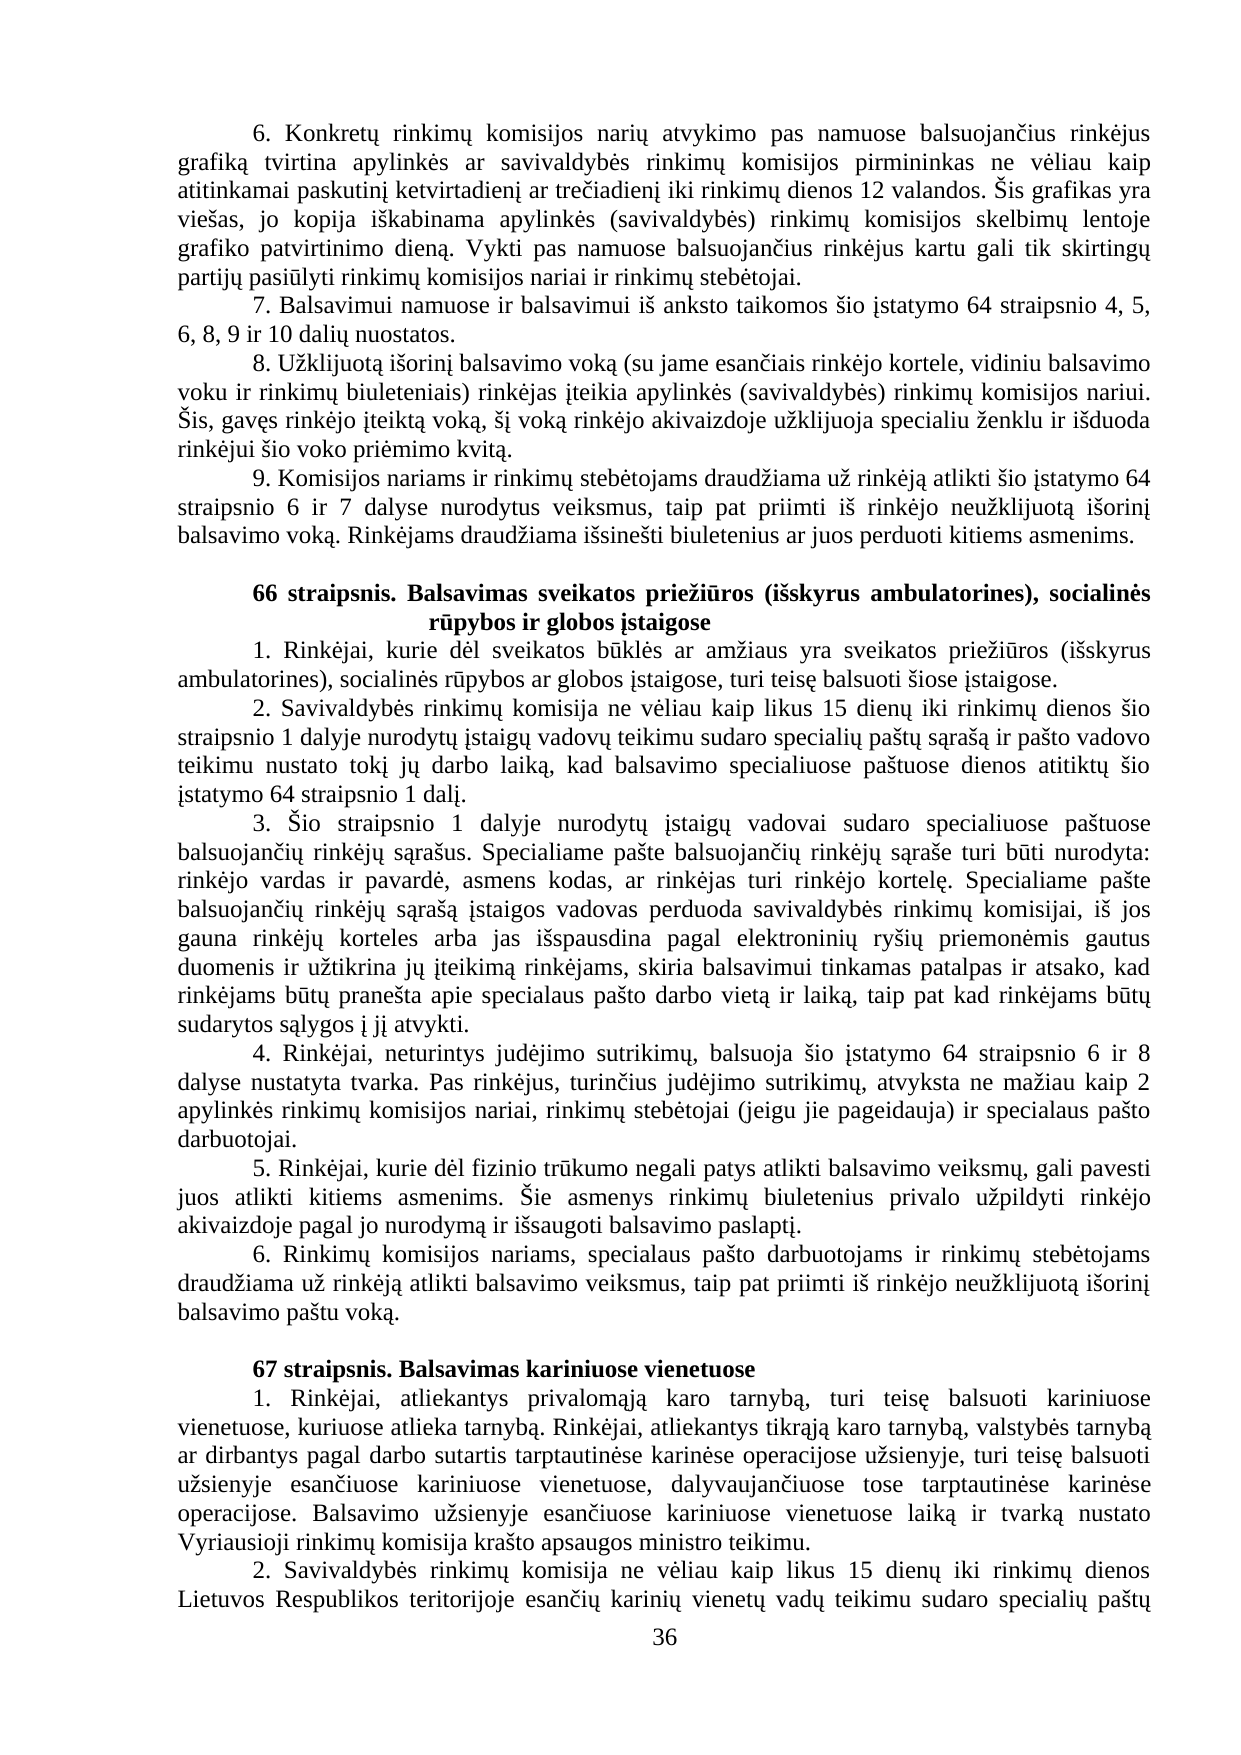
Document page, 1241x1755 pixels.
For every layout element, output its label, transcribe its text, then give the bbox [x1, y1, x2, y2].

text 8. Užklijuotą išorinį balsavimo voką (su jame esančiais rinkėjo kortele, vidiniu balsavimo voku ir rinkimų biuleteniais) rinkėjas įteikia apylinkės (savivaldybės) rinkimų komisijos nariui. Šis, gavęs rinkėjo įteiktą voką, šį voką rinkėjo akivaizdoje užklijuoja specialiu ženklu ir išduoda rinkėjui šio voko priėmimo kvitą. [177, 348, 1152, 463]
text 7. Balsavimui namuose ir balsavimui iš anksto taikomos šio įstatymo 64 straipsnio 4, 5, 6, 8, 9 ir 10 dalių nuostatos. [177, 291, 1152, 348]
text 6. Konkretų rinkimų komisijos narių atvykimo pas namuose balsuojančius rinkėjus grafiką tvirtina apylinkės ar savivaldybės rinkimų komisijos pirmininkas ne vėliau kaip atitinkamai paskutinį ketvirtadienį ar trečiadienį iki rinkimų dienos 12 valandos. Šis grafikas yra viešas, jo kopija iškabinama apylinkės (savivaldybės) rinkimų komisijos skelbimų lentoje grafiko patvirtinimo dieną. Vykti pas namuose balsuojančius rinkėjus kartu gali tik skirtingų partijų pasiūlyti rinkimų komisijos nariai ir rinkimų stebėtojai. [177, 118, 1152, 291]
text 3. Šio straipsnio 1 dalyje nurodytų įstaigų vadovai sudaro specialiuose paštuose balsuojančių rinkėjų sąrašus. Specialiame pašte balsuojančių rinkėjų sąraše turi būti nurodyta: rinkėjo vardas ir pavardė, asmens kodas, ar rinkėjas turi rinkėjo kortelę. Specialiame pašte balsuojančių rinkėjų sąrašą įstaigos vadovas perduoda savivaldybės rinkimų komisijai, iš jos gauna rinkėjų korteles arba jas išspausdina pagal elektroninių ryšių priemonėmis gautus duomenis ir užtikrina jų įteikimą rinkėjams, skiria balsavimui tinkamas patalpas ir atsako, kad rinkėjams būtų pranešta apie specialaus pašto darbo vietą ir laiką, taip pat kad rinkėjams būtų sudarytos sąlygos į jį atvykti. [177, 808, 1152, 1038]
text 66 straipsnis. Balsavimas sveikatos priežiūros (išskyrus ambulatorines), socialinės rūpybos ir globos įstaigose [252, 578, 1152, 636]
text 1. Rinkėjai, kurie dėl sveikatos būklės ar amžiaus yra sveikatos priežiūros (išskyrus ambulatorines), socialinės rūpybos ar globos įstaigose, turi teisę balsuoti šiose įstaigose. [177, 636, 1152, 693]
text 5. Rinkėjai, kurie dėl fizinio trūkumo negali patys atlikti balsavimo veiksmų, gali pavesti juos atlikti kitiems asmenims. Šie asmenys rinkimų biuletenius privalo užpildyti rinkėjo akivaizdoje pagal jo nurodymą ir išsaugoti balsavimo paslaptį. [177, 1153, 1152, 1239]
text 9. Komisijos nariams ir rinkimų stebėtojams draudžiama už rinkėją atlikti šio įstatymo 64 straipsnio 6 ir 7 dalyse nurodytus veiksmus, taip pat priimti iš rinkėjo neužklijuotą išorinį balsavimo voką. Rinkėjams draudžiama išsinešti biuletenius ar juos perduoti kitiems asmenims. [177, 463, 1152, 549]
text 1. Rinkėjai, atliekantys privalomąją karo tarnybą, turi teisę balsuoti kariniuose vienetuose, kuriuose atlieka tarnybą. Rinkėjai, atliekantys tikrąją karo tarnybą, valstybės tarnybą ar dirbantys pagal darbo sutartis tarptautinėse karinėse operacijose užsienyje, turi teisę balsuoti užsienyje esančiuose kariniuose vienetuose, dalyvaujančiuose tose tarptautinėse karinėse operacijose. Balsavimo užsienyje esančiuose kariniuose vienetuose laiką ir tvarką nustato Vyriausioji rinkimų komisija krašto apsaugos ministro teikimu. [177, 1383, 1152, 1556]
text 6. Rinkimų komisijos nariams, specialaus pašto darbuotojams ir rinkimų stebėtojams draudžiama už rinkėją atlikti balsavimo veiksmus, taip pat priimti iš rinkėjo neužklijuotą išorinį balsavimo paštu voką. [177, 1239, 1152, 1326]
text 4. Rinkėjai, neturintys judėjimo sutrikimų, balsuoja šio įstatymo 64 straipsnio 6 ir 8 dalyse nustatyta tvarka. Pas rinkėjus, turinčius judėjimo sutrikimų, atvyksta ne mažiau kaip 2 apylinkės rinkimų komisijos nariai, rinkimų stebėtojai (jeigu jie pageidauja) ir specialaus pašto darbuotojai. [177, 1038, 1152, 1153]
text 2. Savivaldybės rinkimų komisija ne vėliau kaip likus 15 dienų iki rinkimų dienos Lietuvos Respublikos teritorijoje esančių karinių vienetų vadų teikimu sudaro specialių paštų [177, 1556, 1152, 1613]
text 2. Savivaldybės rinkimų komisija ne vėliau kaip likus 15 dienų iki rinkimų dienos šio straipsnio 1 dalyje nurodytų įstaigų vadovų teikimu sudaro specialių paštų sąrašą ir pašto vadovo teikimu nustato tokį jų darbo laiką, kad balsavimo specialiuose paštuose dienos atitiktų šio įstatymo 64 straipsnio 1 dalį. [177, 693, 1152, 808]
text 67 straipsnis. Balsavimas kariniuose vienetuose [177, 1354, 1152, 1383]
